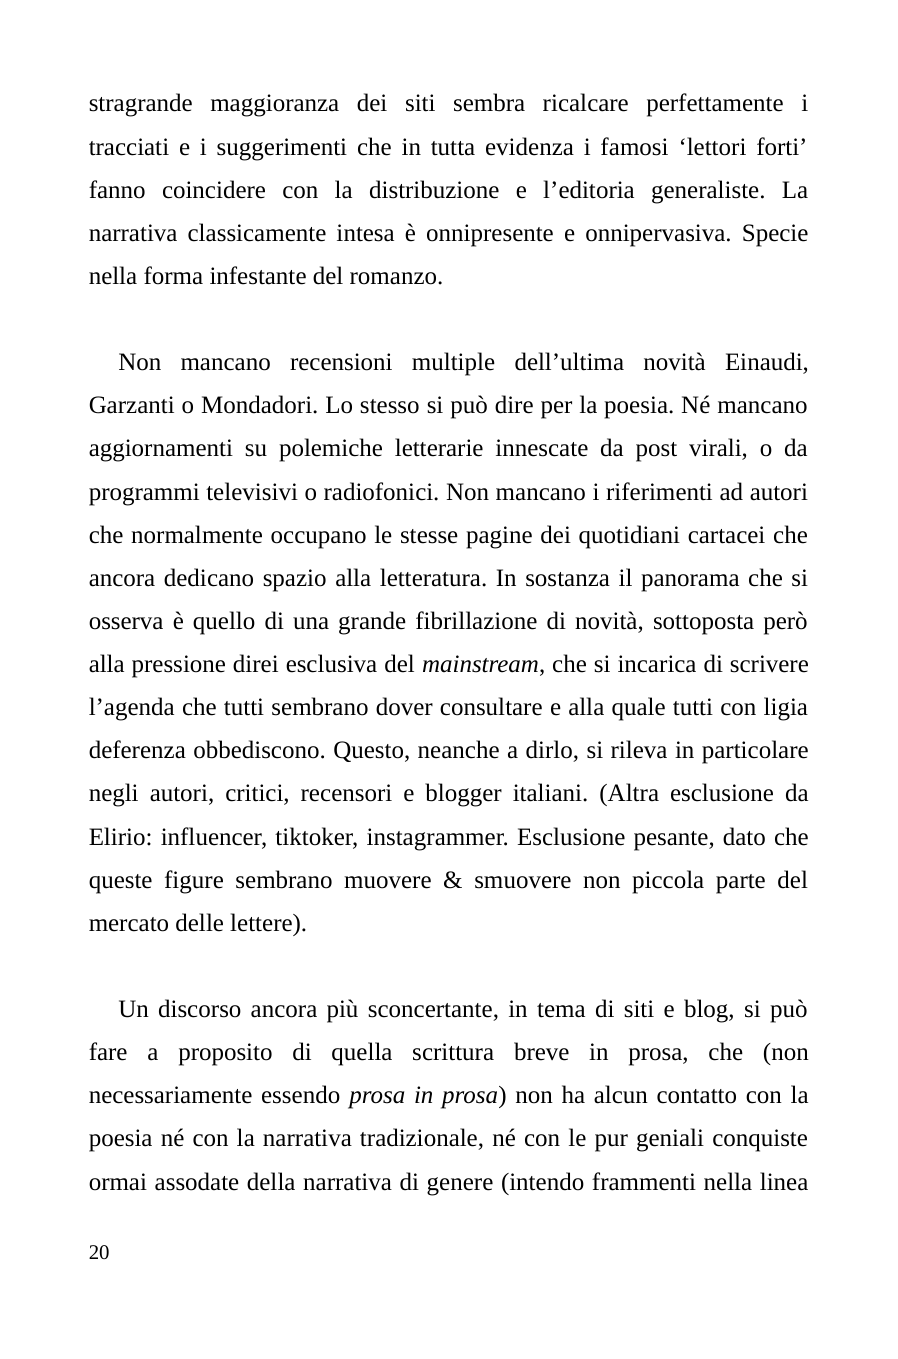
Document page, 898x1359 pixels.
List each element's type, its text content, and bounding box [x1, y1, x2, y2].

text Non mancano recensioni multiple dell’ultima novità Einaudi, Garzanti o Mondadori. Lo stesso si può dire per la poesia. Né mancano aggiornamenti su polemiche letterarie innescate da post virali, o da programmi televisivi o radiofonici. Non mancano i riferimenti ad autori che normalmente occupano le stesse pagine dei quotidiani cartacei che ancora dedicano spazio alla letteratura. In sostanza il panorama che si osserva è quello di una grande fibrillazione di novità, sottoposta però alla pressione direi esclusiva del mainstream, che si incarica di scrivere l’agenda che tutti sembrano dover consultare e alla quale tutti con ligia deferenza obbediscono. Questo, neanche a dirlo, si rileva in particolare negli autori, critici, recensori e blogger italiani. (Altra esclusione da Elirio: influencer, tiktoker, instagrammer. Esclusione pesante, dato che queste figure sembrano muovere & smuovere non piccola parte del mercato delle lettere). [88, 347, 809, 937]
text Un discorso ancora più sconcertante, in tema di siti e blog, si può fare a proposito di quella scrittura breve in prosa, che (non necessariamente essendo prosa in prosa) non ha alcun contatto con la poesia né con la narrativa tradizionale, né con le pur geniali conquiste ormai assodate della narrativa di genere (intendo frammenti nella linea [88, 994, 809, 1195]
text stragrande maggioranza dei siti sembra ricalcare perfettamente i tracciati e i suggerimenti che in tutta evidenza i famosi ‘lettori forti’ fanno coincidere con la distribuzione e l’editoria generaliste. La narrativa classicamente intesa è onnipresente e onnipervasiva. Specie nella forma infestante del romanzo. [88, 88, 809, 290]
